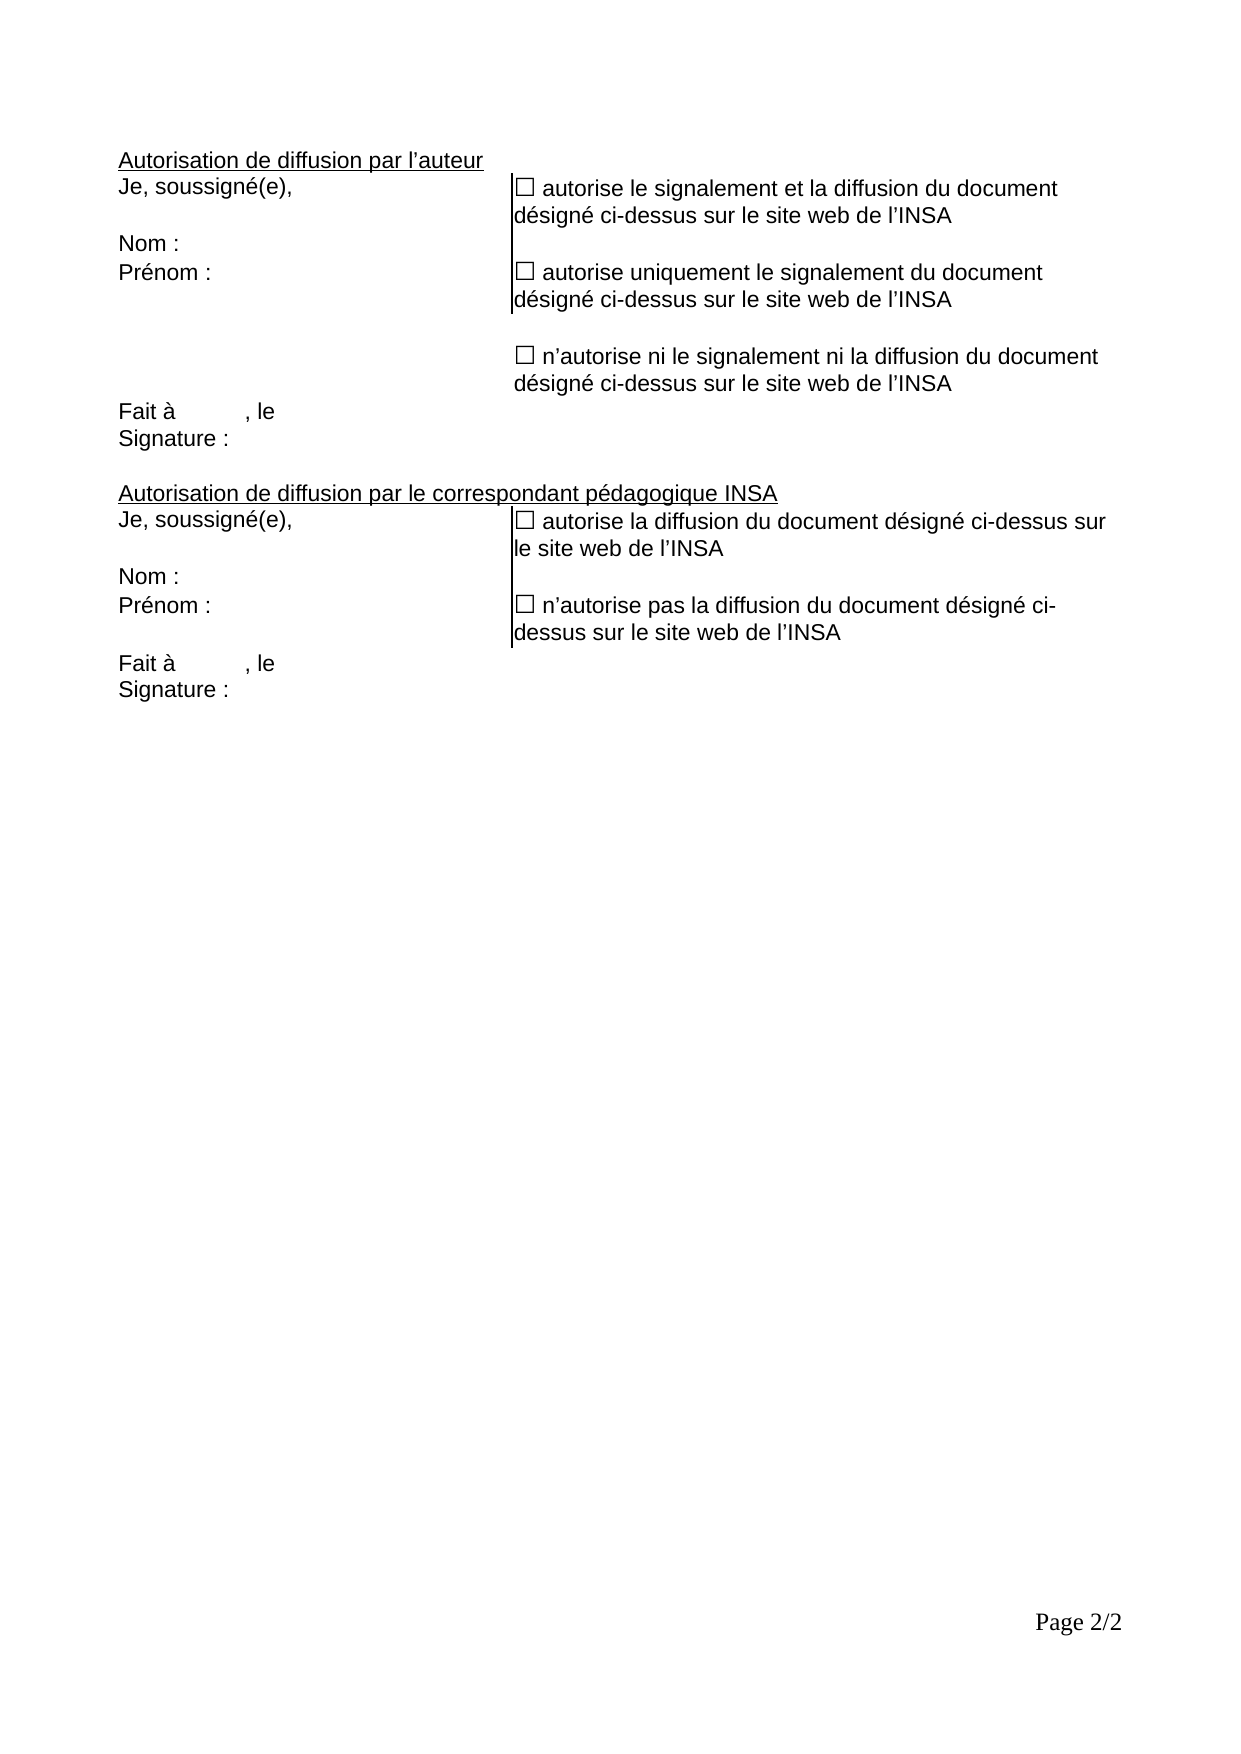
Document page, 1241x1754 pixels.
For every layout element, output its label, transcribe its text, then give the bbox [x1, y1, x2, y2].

table_cell [118, 118, 1122, 147]
table_cell Fait à , le Signature : [118, 648, 1122, 703]
table_cell Autorisation de diffusion par le correspondant pédagogique INSA [118, 480, 1122, 506]
table_cell Je, soussigné(e), Nom : Prénom : [118, 506, 511, 648]
table_cell ☐ autorise la diffusion du document désigné ci-dessus sur le site web de l’INSA ☐ n’autorise pas la diffusion du document désigné ci-dessus sur le site web de l’INSA [514, 506, 1122, 648]
table_cell Autorisation de diffusion par l’auteur [118, 147, 1122, 173]
table_cell ☐ autorise le signalement et la diffusion du document désigné ci-dessus sur le site web de l’INSA ☐ autorise uniquement le signalement du document désigné ci-dessus sur le site web de l’INSA ☐ n’autorise ni le signalement ni la diffusion du document désigné ci-dessus sur le site web de l’INSA [514, 173, 1122, 396]
table_cell Fait à , le Signature : [118, 396, 1122, 480]
table_cell Je, soussigné(e), Nom : Prénom : [118, 173, 513, 396]
